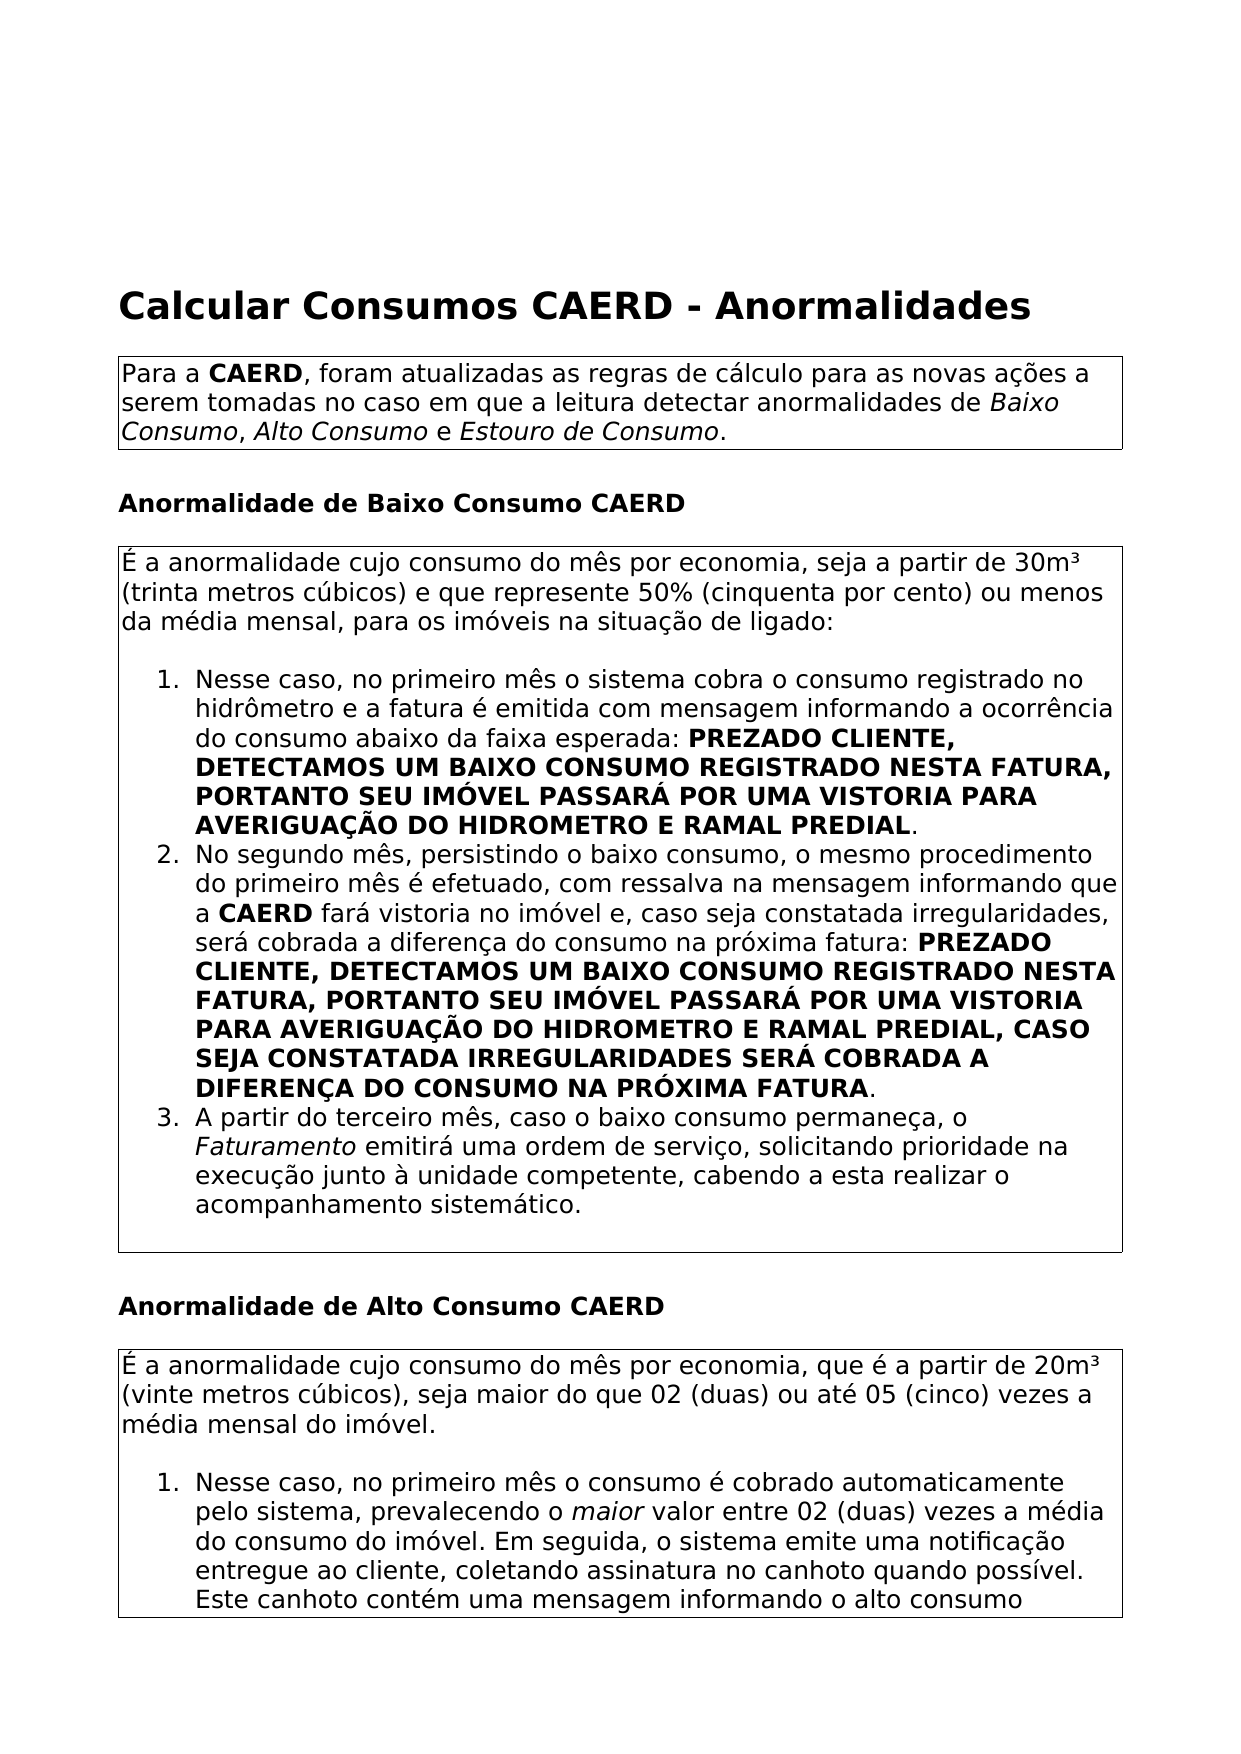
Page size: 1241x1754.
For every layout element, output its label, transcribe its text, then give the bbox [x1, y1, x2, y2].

subtitle Anormalidade de Baixo Consumo CAERD [118, 489, 1122, 518]
subtitle Anormalidade de Alto Consumo CAERD [118, 1292, 1122, 1321]
table_header É a anormalidade cujo consumo do mês por economia, que é a partir de 20m³ (vinte metros cúbicos), seja maior do que 02 (duas) ou até 05 (cinco) vezes a média mensal do imóvel. Nesse caso, no primeiro mês o consumo é cobrado automaticamente pelo sistema, prevalecendo o maior valor entre 02 (duas) vezes a média do consumo do imóvel. Em seguida, o sistema emite uma notificação entregue ao cliente, coletando assinatura no canhoto quando possível. Este canhoto contém uma mensagem informando o alto consumo [119, 1350, 1122, 1617]
table_header Para a CAERD, foram atualizadas as regras de cálculo para as novas ações a serem tomadas no caso em que a leitura detectar anormalidades de Baixo Consumo, Alto Consumo e Estouro de Consumo. [119, 357, 1122, 449]
subtitle Calcular Consumos CAERD - Anormalidades [118, 285, 1122, 328]
table_header É a anormalidade cujo consumo do mês por economia, seja a partir de 30m³ (trinta metros cúbicos) e que represente 50% (cinquenta por cento) ou menos da média mensal, para os imóveis na situação de ligado: Nesse caso, no primeiro mês o sistema cobra o consumo registrado no hidrômetro e a fatura é emitida com mensagem informando a ocorrência do consumo abaixo da faixa esperada: PREZADO CLIENTE, DETECTAMOS UM BAIXO CONSUMO REGISTRADO NESTA FATURA, PORTANTO SEU IMÓVEL PASSARÁ POR UMA VISTORIA PARA AVERIGUAÇÃO DO HIDROMETRO E RAMAL PREDIAL. No segundo mês, persistindo o baixo consumo, o mesmo procedimento do primeiro mês é efetuado, com ressalva na mensagem informando que a CAERD fará vistoria no imóvel e, caso seja constatada irregularidades, será cobrada a diferença do consumo na próxima fatura: PREZADO CLIENTE, DETECTAMOS UM BAIXO CONSUMO REGISTRADO NESTA FATURA, PORTANTO SEU IMÓVEL PASSARÁ POR UMA VISTORIA PARA AVERIGUAÇÃO DO HIDROMETRO E RAMAL PREDIAL, CASO SEJA CONSTATADA IRREGULARIDADES SERÁ COBRADA A DIFERENÇA DO CONSUMO NA PRÓXIMA FATURA. A partir do terceiro mês, caso o baixo consumo permaneça, o Faturamento emitirá uma ordem de serviço, solicitando prioridade na execução junto à unidade competente, cabendo a esta realizar o acompanhamento sistemático. [119, 547, 1122, 1252]
